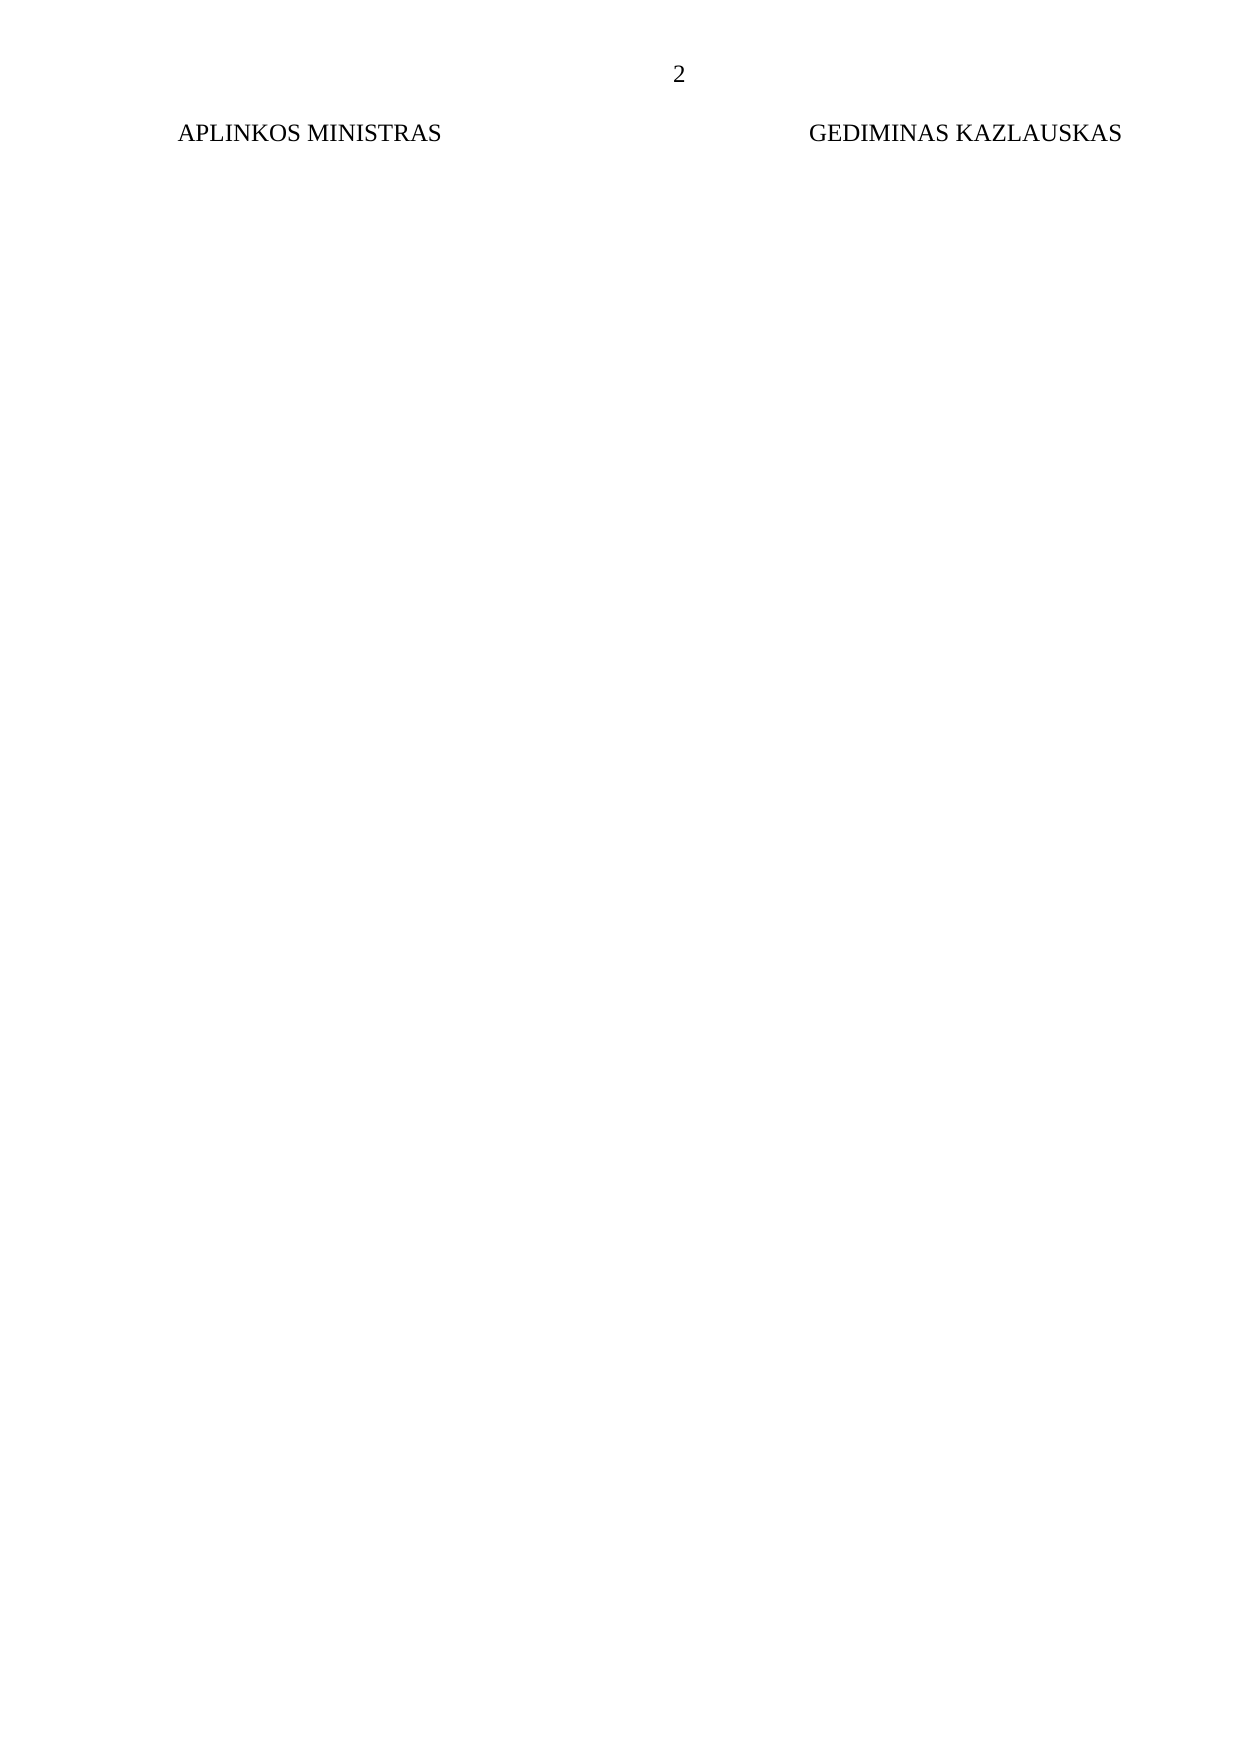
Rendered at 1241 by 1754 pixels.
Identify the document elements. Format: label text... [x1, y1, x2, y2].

text Aplinkos ministras Gediminas Kazlauskas [177, 118, 1181, 147]
